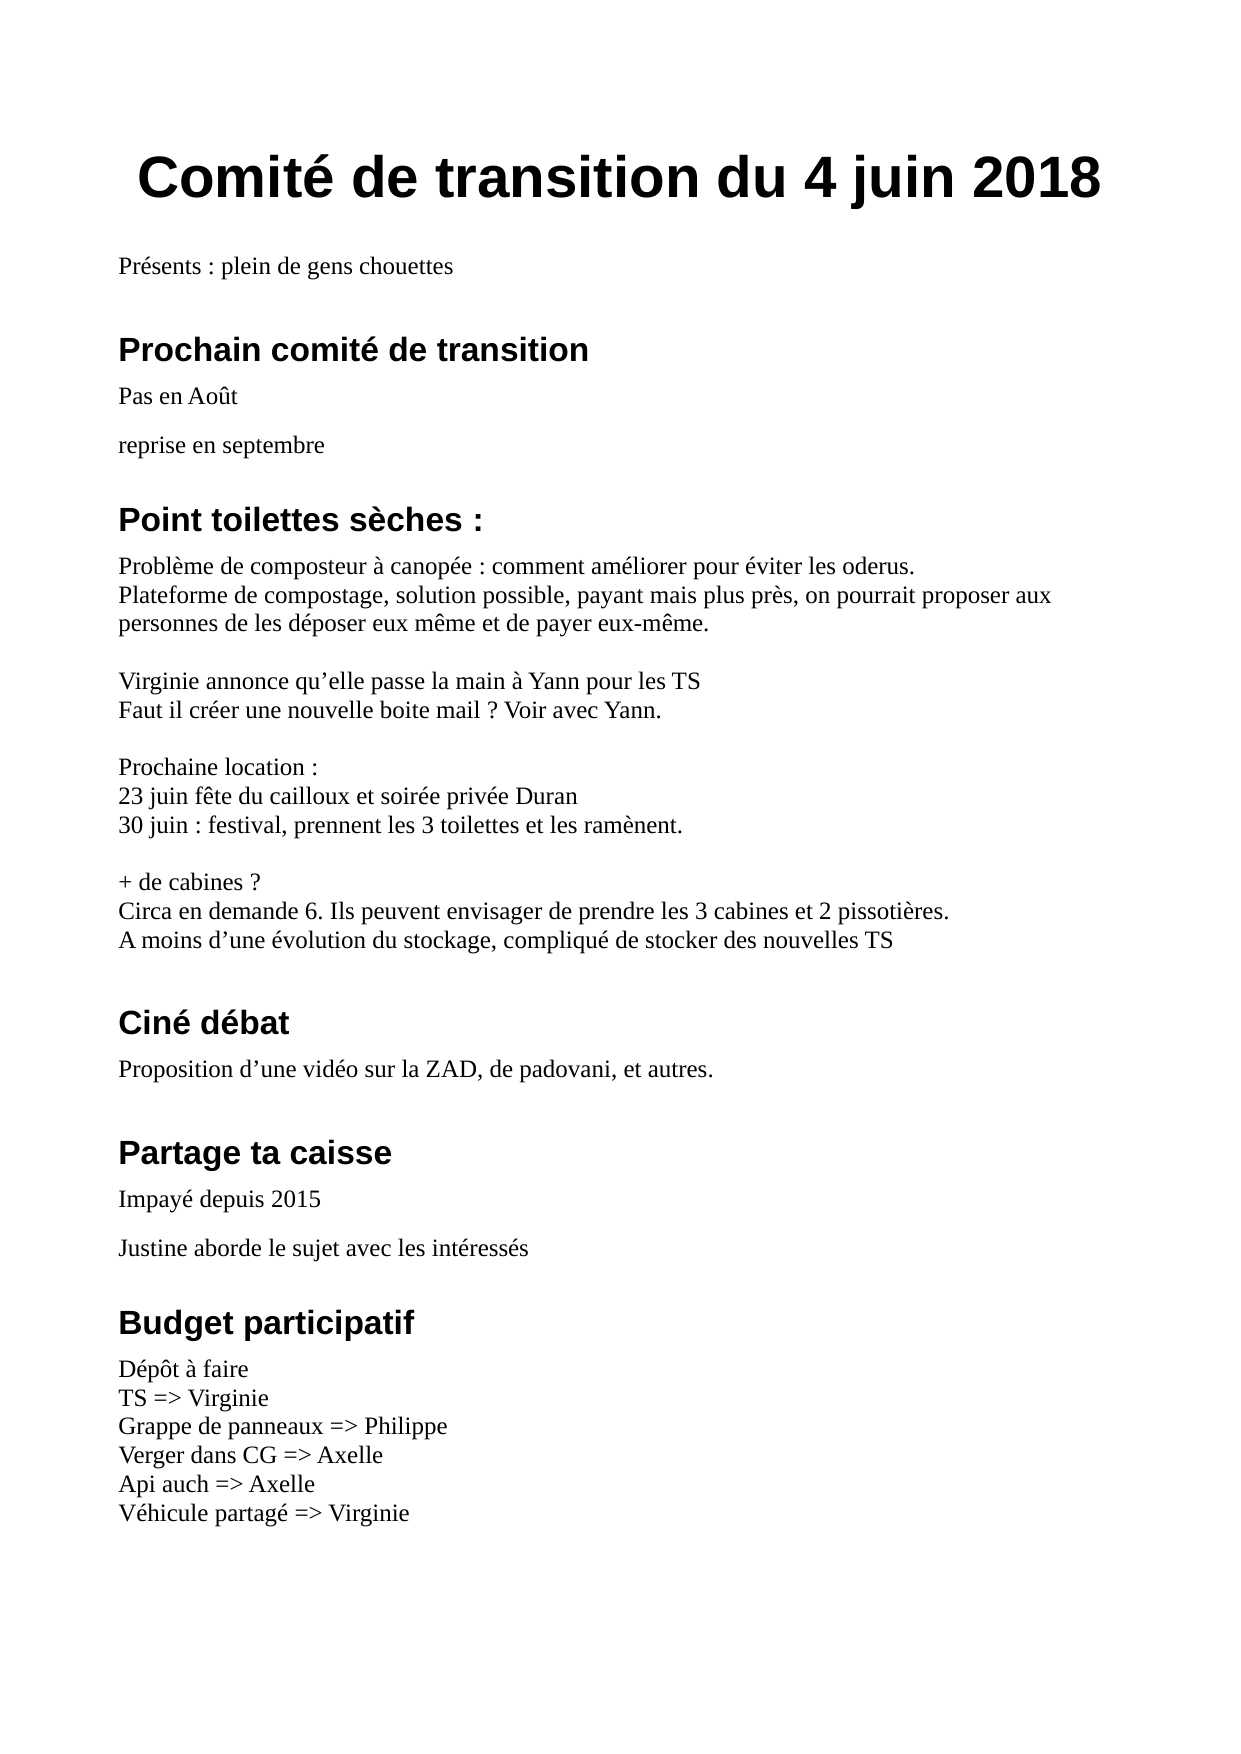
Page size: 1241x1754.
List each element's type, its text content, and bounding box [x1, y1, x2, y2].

text Proposition d’une vidéo sur la ZAD, de padovani, et autres. [118, 1054, 1122, 1083]
text + de cabines ? [118, 867, 1122, 896]
text Virginie annonce qu’elle passe la main à Yann pour les TS [118, 666, 1122, 695]
subtitle Point toilettes sèches : [118, 500, 1122, 538]
text Api auch => Axelle [118, 1469, 1122, 1498]
subtitle Ciné débat [118, 1003, 1122, 1042]
text Faut il créer une nouvelle boite mail ? Voir avec Yann. [118, 695, 1122, 723]
text Prochaine location : [118, 752, 1122, 781]
subtitle Budget participatif [118, 1303, 1122, 1341]
subtitle Prochain comité de transition [118, 330, 1122, 368]
title Comité de transition du 4 juin 2018 [118, 143, 1122, 210]
text Grappe de panneaux => Philippe [118, 1411, 1122, 1440]
text Véhicule partagé => Virginie [118, 1498, 1122, 1526]
text Présents : plein de gens chouettes [118, 251, 1122, 280]
text A moins d’une évolution du stockage, compliqué de stocker des nouvelles TS [118, 925, 1122, 953]
text Pas en Août [118, 381, 1122, 410]
text 23 juin fête du cailloux et soirée privée Duran [118, 781, 1122, 810]
subtitle Partage ta caisse [118, 1133, 1122, 1171]
text Dépôt à faire [118, 1354, 1122, 1383]
text Circa en demande 6. Ils peuvent envisager de prendre les 3 cabines et 2 pissotières. [118, 896, 1122, 925]
text Justine aborde le sujet avec les intéressés [118, 1233, 1122, 1262]
text Verger dans CG => Axelle [118, 1440, 1122, 1469]
text Plateforme de compostage, solution possible, payant mais plus près, on pourrait proposer aux personnes de les déposer eux même et de payer eux-même. [118, 580, 1122, 637]
text Impayé depuis 2015 [118, 1184, 1122, 1212]
text 30 juin : festival, prennent les 3 toilettes et les ramènent. [118, 810, 1122, 838]
text Problème de composteur à canopée : comment améliorer pour éviter les oderus. [118, 551, 1122, 580]
text reprise en septembre [118, 430, 1122, 459]
text TS => Virginie [118, 1383, 1122, 1411]
